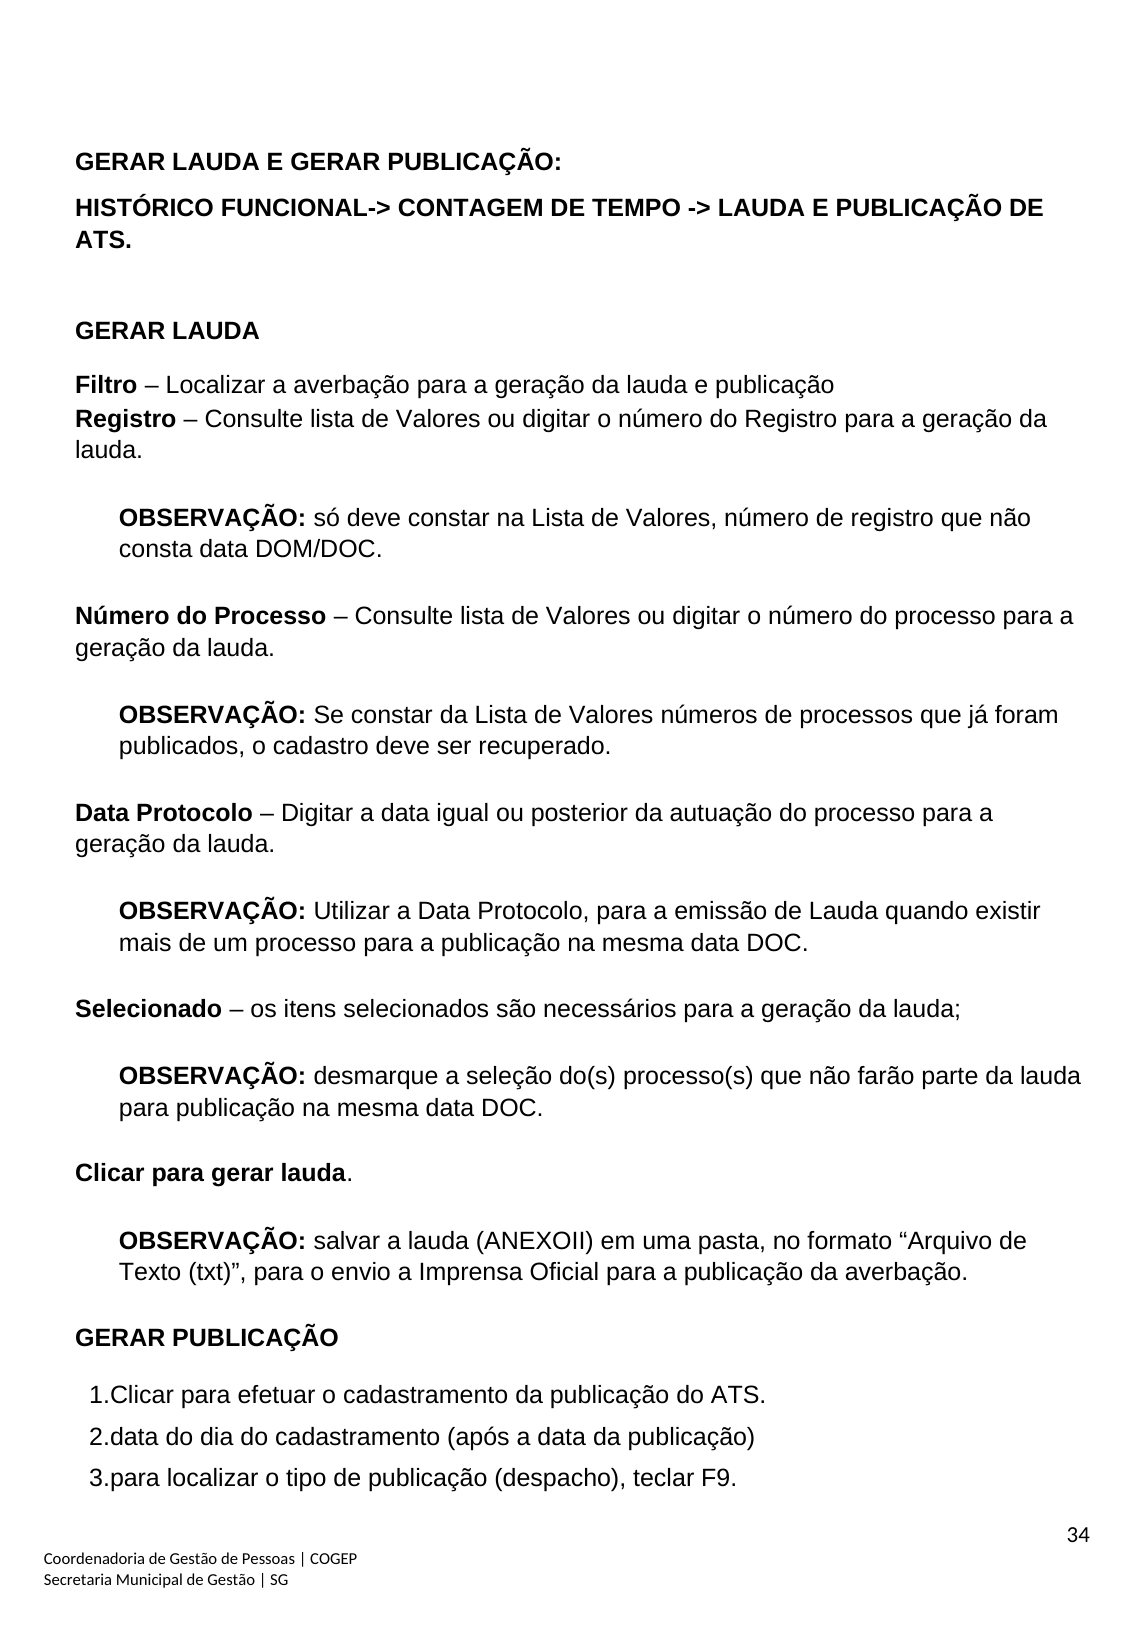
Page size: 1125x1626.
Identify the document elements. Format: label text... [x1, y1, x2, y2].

text Clicar para gerar lauda. [75, 1158, 1089, 1187]
text 34 [44, 1520, 1089, 1548]
text OBSERVAÇÃO: salvar a lauda (ANEXOII) em uma pasta, no formato “Arquivo de Texto (txt)”, para o envio a Imprensa Oficial para a publicação da averbação. [119, 1226, 1089, 1286]
text Coordenadoria de Gestão de Pessoas | COGEP [44, 1548, 1089, 1569]
text GERAR LAUDA E GERAR PUBLICAÇÃO: [75, 146, 1089, 175]
list Clicar para efetuar o cadastramento da publicação do ATS. [89, 1380, 1089, 1409]
text Secretaria Municipal de Gestão | SG [44, 1569, 1089, 1589]
text Data Protocolo – Digitar a data igual ou posterior da autuação do processo para a geração da lauda. [75, 798, 1089, 858]
text OBSERVAÇÃO: Se constar da Lista de Valores números de processos que já foram publicados, o cadastro deve ser recuperado. [119, 699, 1089, 760]
text Número do Processo – Consulte lista de Valores ou digitar o número do processo para a geração da lauda. [75, 601, 1089, 661]
text Filtro – Localizar a averbação para a geração da lauda e publicação [75, 369, 1089, 398]
text HISTÓRICO FUNCIONAL-> CONTAGEM DE TEMPO -> LAUDA E PUBLICAÇÃO DE ATS. [75, 193, 1089, 254]
list para localizar o tipo de publicação (despacho), teclar F9. [89, 1463, 1089, 1492]
list data do dia do cadastramento (após a data da publicação) [89, 1422, 1089, 1450]
text Selecionado – os itens selecionados são necessários para a geração da lauda; [75, 994, 1089, 1023]
text OBSERVAÇÃO: desmarque a seleção do(s) processo(s) que não farão parte da lauda para publicação na mesma data DOC. [119, 1061, 1089, 1121]
text OBSERVAÇÃO: Utilizar a Data Protocolo, para a emissão de Lauda quando existir mais de um processo para a publicação na mesma data DOC. [119, 896, 1089, 957]
text GERAR PUBLICAÇÃO [75, 1323, 1089, 1352]
text OBSERVAÇÃO: só deve constar na Lista de Valores, número de registro que não consta data DOM/DOC. [119, 502, 1089, 563]
text GERAR LAUDA [75, 316, 1089, 344]
text Registro – Consulte lista de Valores ou digitar o número do Registro para a geração da lauda. [75, 404, 1089, 464]
